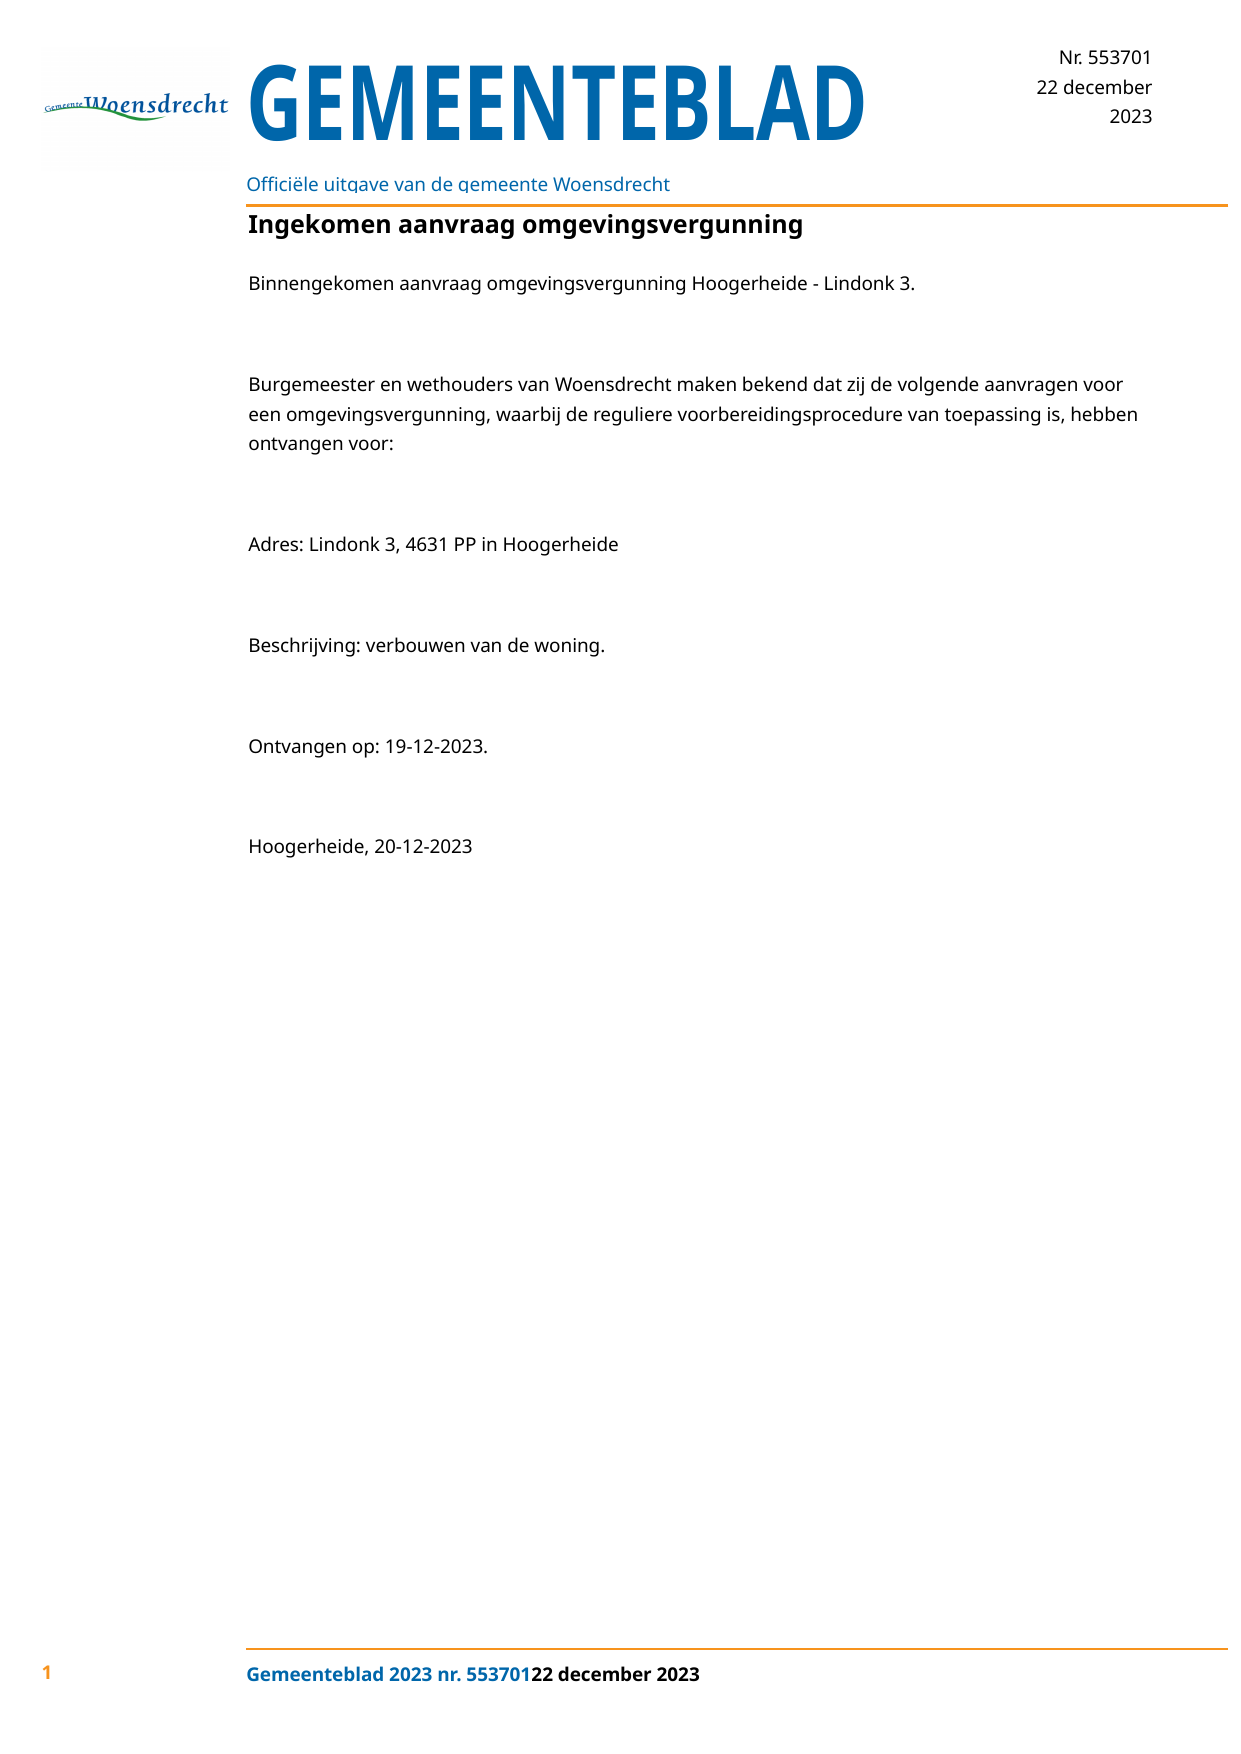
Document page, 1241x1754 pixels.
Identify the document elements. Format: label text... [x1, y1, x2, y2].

text Burgemeester en wethouders van Woensdrecht maken bekend dat zij de volgende aanvragen voor een omgevingsvergunning, waarbij de reguliere voorbereidingsprocedure van toepassing is, hebben ontvangen voor: [248, 371, 1152, 456]
text Ontvangen op: 19-12-2023. [248, 733, 1152, 758]
text Beschrijving: verbouwen van de woning. [248, 632, 1152, 658]
text Hoogerheide, 20-12-2023 [248, 834, 1152, 859]
text Adres: Lindonk 3, 4631 PP in Hoogerheide [248, 531, 1152, 557]
text Ingekomen aanvraag omgevingsvergunning [248, 207, 1152, 241]
text Binnengekomen aanvraag omgevingsvergunning Hoogerheide - Lindonk 3. [248, 270, 1152, 296]
picture [41, 47, 231, 172]
